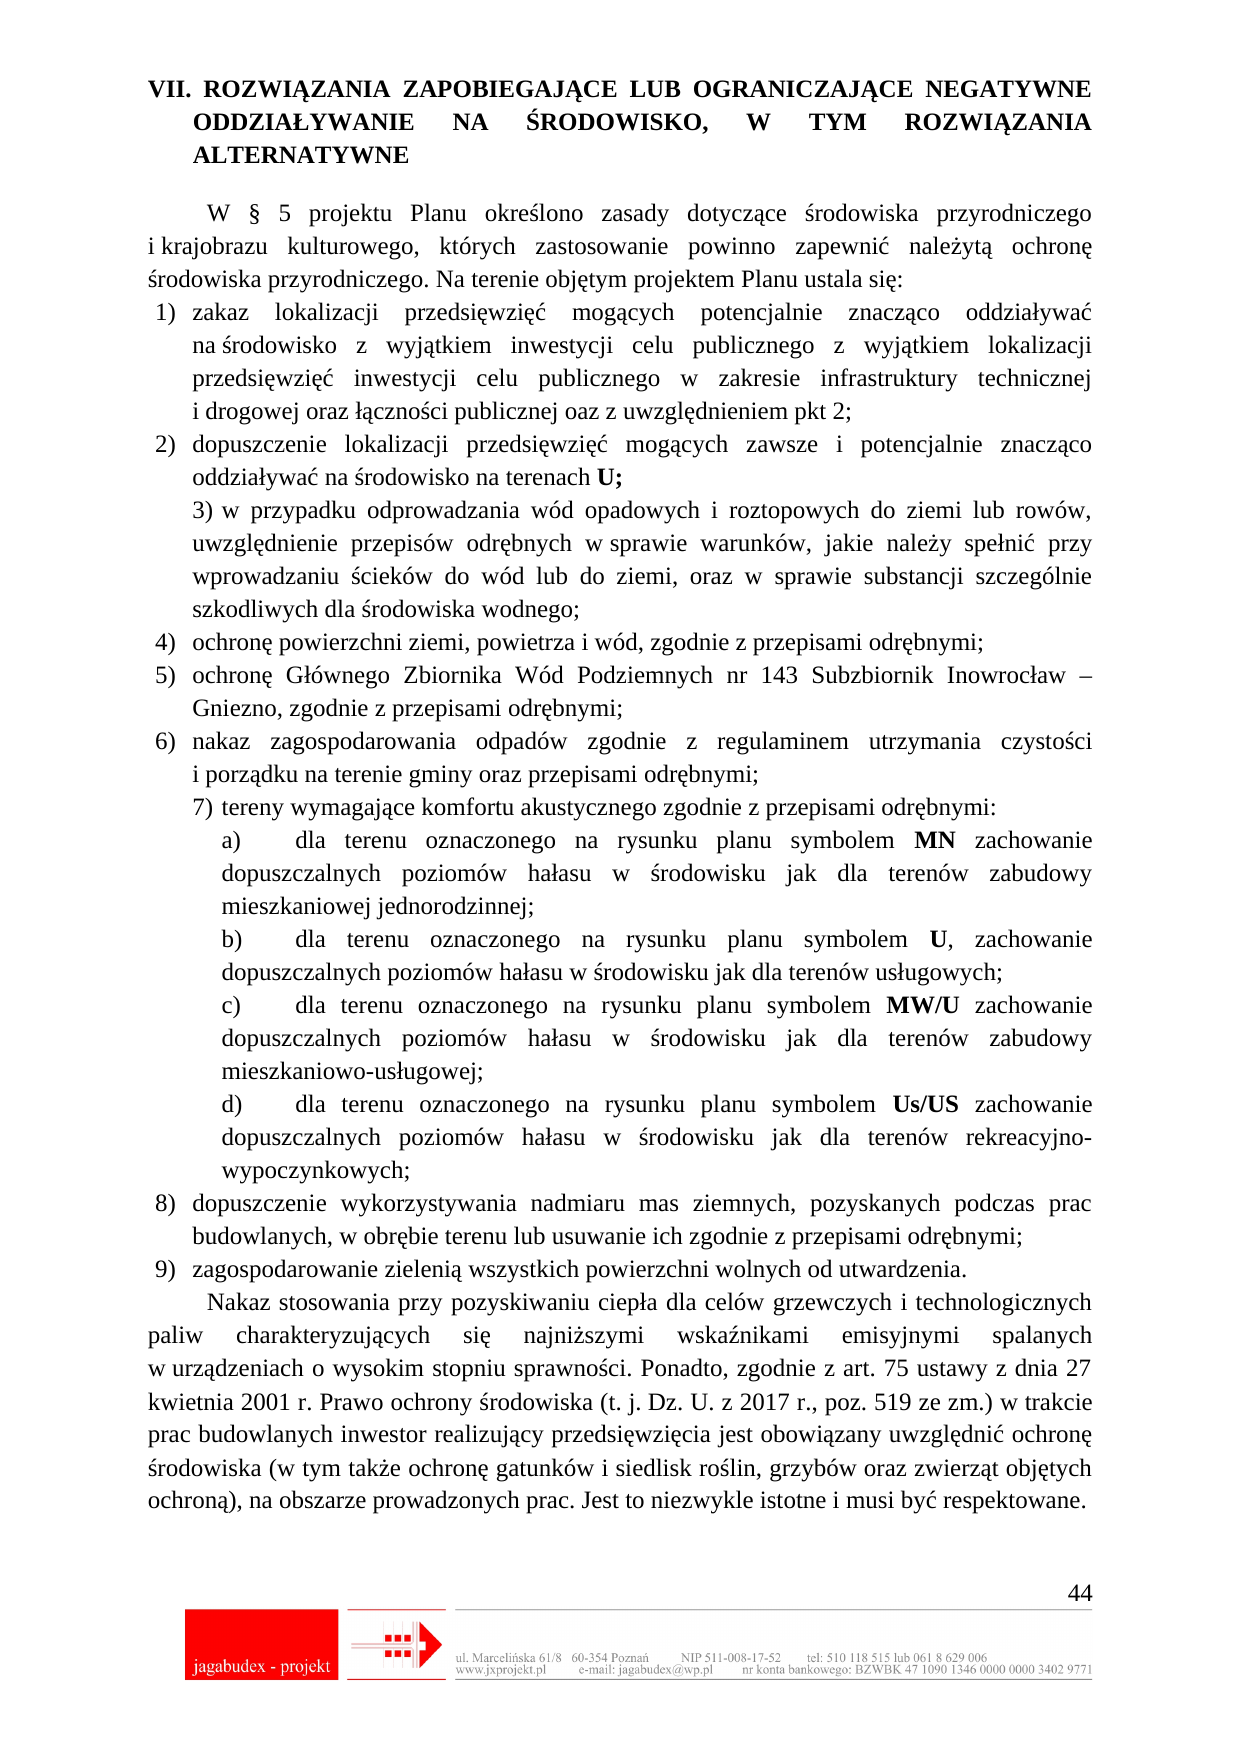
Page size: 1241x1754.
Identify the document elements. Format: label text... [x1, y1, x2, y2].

subtitle VII. ROZWIĄZANIA ZAPOBIEGAJĄCE LUB OGRANICZAJĄCE NEGATYWNE ODDZIAŁYWANIE NA ŚRODOWISKO, W TYM ROZWIĄZANIA ALTERNATYWNE [148, 74, 1093, 168]
list ochronę Głównego Zbiornika Wód Podziemnych nr 143 Subzbiornik Inowrocław –Gniezno, zgodnie z przepisami odrębnymi; [155, 660, 1093, 722]
list dla terenu oznaczonego na rysunku planu symbolem Us/US zachowanie dopuszczalnych poziomów hałasu w środowisku jak dla terenów rekreacyjno-wypoczynkowych; [221, 1089, 1093, 1184]
list nakaz zagospodarowania odpadów zgodnie z regulaminem utrzymania czystości i porządku na terenie gminy oraz przepisami odrębnymi; [155, 726, 1093, 788]
list dla terenu oznaczonego na rysunku planu symbolem MN zachowanie dopuszczalnych poziomów hałasu w środowisku jak dla terenów zabudowy mieszkaniowej jednorodzinnej; [221, 825, 1093, 920]
list ochronę powierzchni ziemi, powietrza i wód, zgodnie z przepisami odrębnymi; [155, 627, 1093, 656]
list w przypadku odprowadzania wód opadowych i roztopowych do ziemi lub rowów, uwzględnienie przepisów odrębnych w sprawie warunków, jakie należy spełnić przy wprowadzaniu ścieków do wód lub do ziemi, oraz w sprawie substancji szczególnie szkodliwych dla środowiska wodnego; [192, 495, 1093, 623]
list tereny wymagające komfortu akustycznego zgodnie z przepisami odrębnymi: [192, 792, 1093, 821]
list zagospodarowanie zielenią wszystkich powierzchni wolnych od utwardzenia. [155, 1254, 1093, 1283]
list zakaz lokalizacji przedsięwzięć mogących potencjalnie znacząco oddziaływać na środowisko z wyjątkiem inwestycji celu publicznego z wyjątkiem lokalizacji przedsięwzięć inwestycji celu publicznego w zakresie infrastruktury technicznej i drogowej oraz łączności publicznej oaz z uwzględnieniem pkt 2; [155, 297, 1093, 425]
list dla terenu oznaczonego na rysunku planu symbolem MW/U zachowanie dopuszczalnych poziomów hałasu w środowisku jak dla terenów zabudowy mieszkaniowo-usługowej; [221, 990, 1093, 1085]
list dopuszczenie wykorzystywania nadmiaru mas ziemnych, pozyskanych podczas prac budowlanych, w obrębie terenu lub usuwanie ich zgodnie z przepisami odrębnymi; [155, 1188, 1093, 1250]
list dopuszczenie lokalizacji przedsięwzięć mogących zawsze i potencjalnie znacząco oddziaływać na środowisko na terenach U; [155, 429, 1093, 491]
text W § 5 projektu Planu określono zasady dotyczące środowiska przyrodniczego i krajobrazu kulturowego, których zastosowanie powinno zapewnić należytą ochronę środowiska przyrodniczego. Na terenie objętym projektem Planu ustala się: [148, 198, 1093, 293]
picture [184, 1606, 1093, 1681]
list dla terenu oznaczonego na rysunku planu symbolem U, zachowanie dopuszczalnych poziomów hałasu w środowisku jak dla terenów usługowych; [221, 924, 1093, 986]
text Nakaz stosowania przy pozyskiwaniu ciepła dla celów grzewczych i technologicznych paliw charakteryzujących się najniższymi wskaźnikami emisyjnymi spalanych w urządzeniach o wysokim stopniu sprawności. Ponadto, zgodnie z art. 75 ustawy z dnia 27 kwietnia 2001 r. Prawo ochrony środowiska (t. j. Dz. U. z 2017 r., poz. 519 ze zm.) w trakcie prac budowlanych inwestor realizujący przedsięwzięcia jest obowiązany uwzględnić ochronę środowiska (w tym także ochronę gatunków i siedlisk roślin, grzybów oraz zwierząt objętych ochroną), na obszarze prowadzonych prac. Jest to niezwykle istotne i musi być respektowane. [148, 1287, 1093, 1514]
